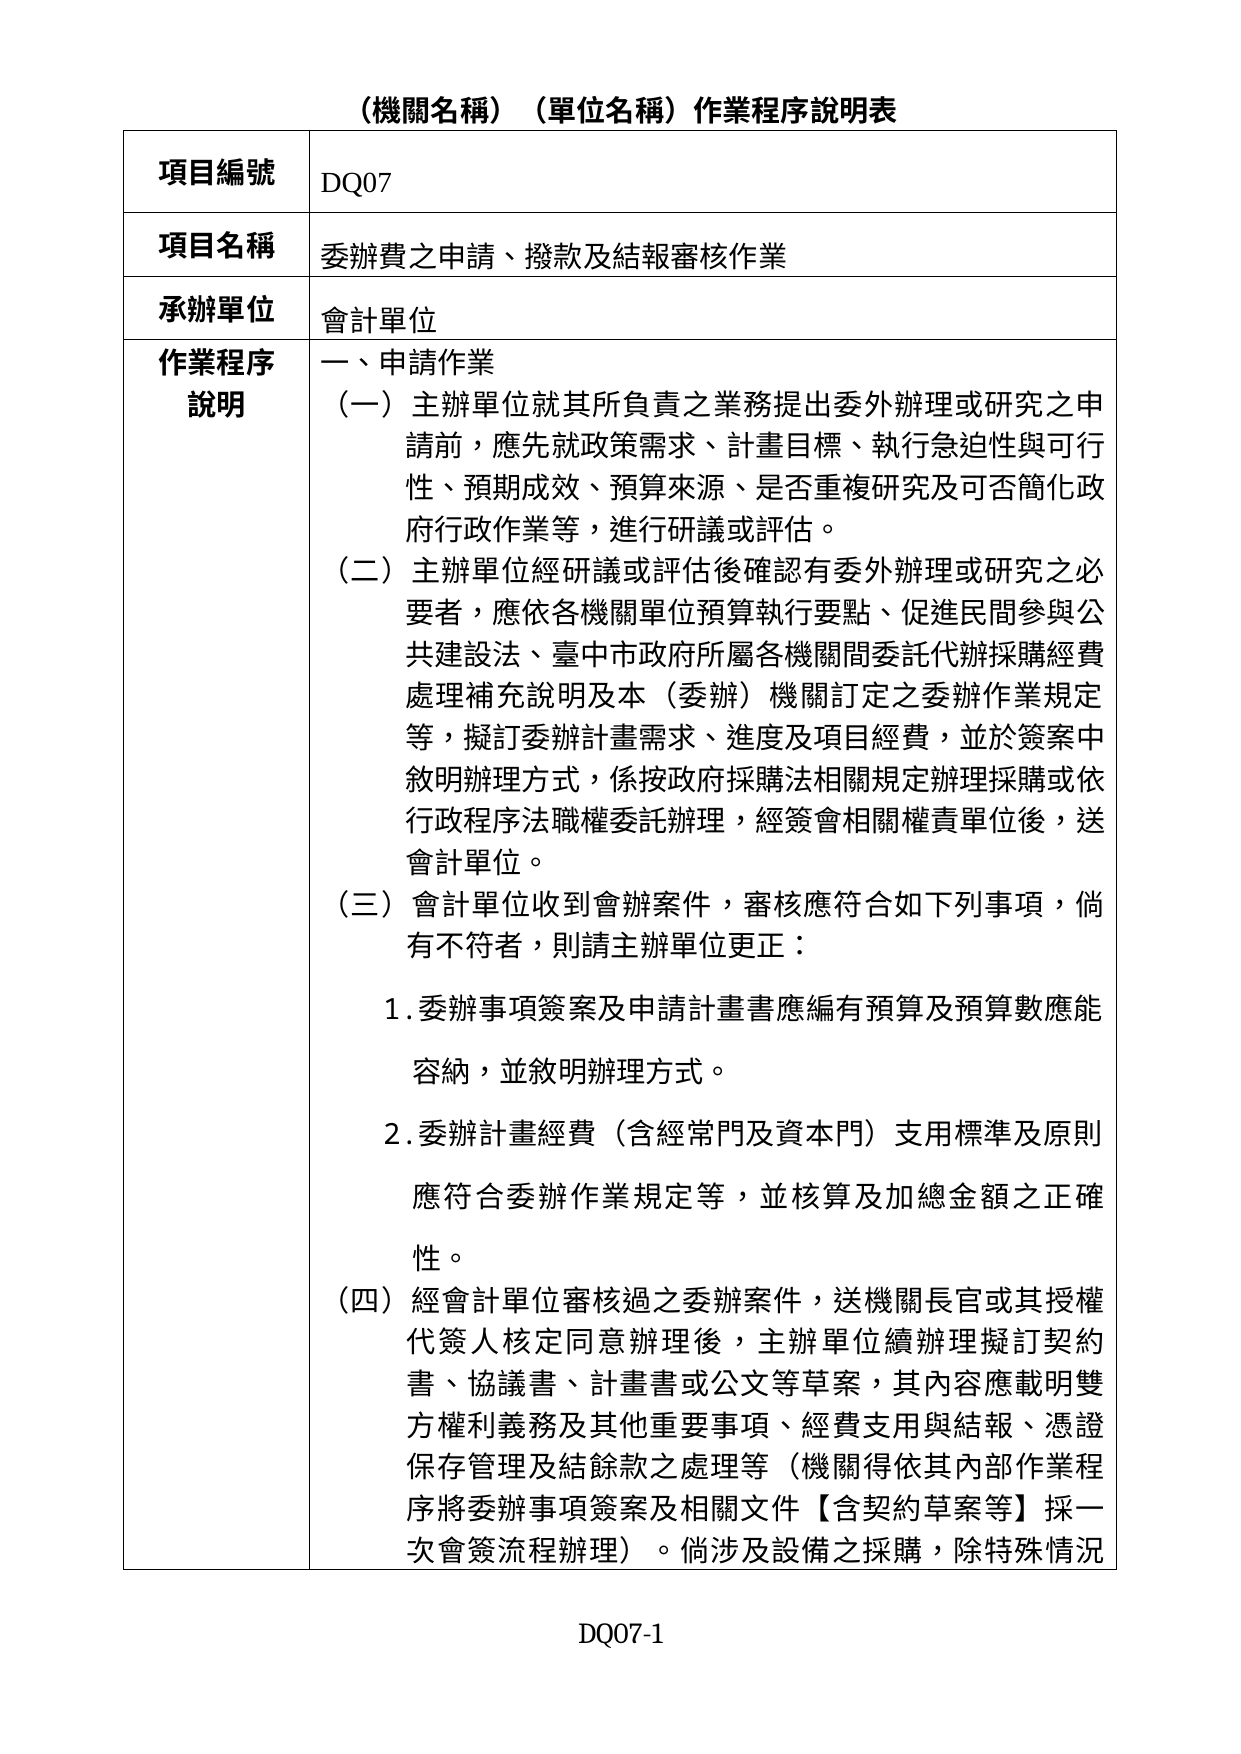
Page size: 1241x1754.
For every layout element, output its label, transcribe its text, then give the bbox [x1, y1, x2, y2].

table_header 項目編號 [124, 131, 309, 212]
table_cell 項目名稱 [124, 213, 309, 276]
table_header DQ07 [310, 131, 1116, 212]
table_cell 委辦費之申請、撥款及結報審核作業 [310, 213, 1116, 276]
table_cell 承辦單位 [124, 277, 309, 339]
table_cell 作業程序 說明 [124, 340, 309, 1569]
text （機關名稱）（單位名稱）作業程序說明表 [118, 88, 1122, 130]
table_cell 會計單位 [310, 277, 1116, 339]
table_cell 一、申請作業 （一）主辦單位就其所負責之業務提出委外辦理或研究之申請前，應先就政策需求、計畫目標、執行急迫性與可行性、預期成效、預算來源、是否重複研究及可否簡化政府行政作業等，進行研議或評估。 （二）主辦單位經研議或評估後確認有委外辦理或研究之必要者，應依各機關單位預算執行要點、促進民間參與公共建設法、臺中市政府所屬各機關間委託代辦採購經費處理補充說明及本（委辦）機關訂定之委辦作業規定等，擬訂委辦計畫需求、進度及項目經費，並於簽案中敘明辦理方式，係按政府採購法相關規定辦理採購或依行政程序法職權委託辦理，經簽會相關權責單位後，送會計單位。 （三）會計單位收到會辦案件，審核應符合如下列事項，倘有不符者，則請主辦單位更正： 1.委辦事項簽案及申請計畫書應編有預算及預算數應能容納，並敘明辦理方式。 2.委辦計畫經費（含經常門及資本門）支用標準及原則應符合委辦作業規定等，並核算及加總金額之正確性。 （四）經會計單位審核過之委辦案件，送機關長官或其授權代簽人核定同意辦理後，主辦單位續辦理擬訂契約書、協議書、計畫書或公文等草案，其內容應載明雙方權利義務及其他重要事項、經費支用與結報、憑證保存管理及結餘款之處理等（機關得依其內部作業程序將委辦事項簽案及相關文件【含契約草案等】採一次會簽流程辦理）。倘涉及設備之採購，除特殊情況 [310, 340, 1116, 1569]
